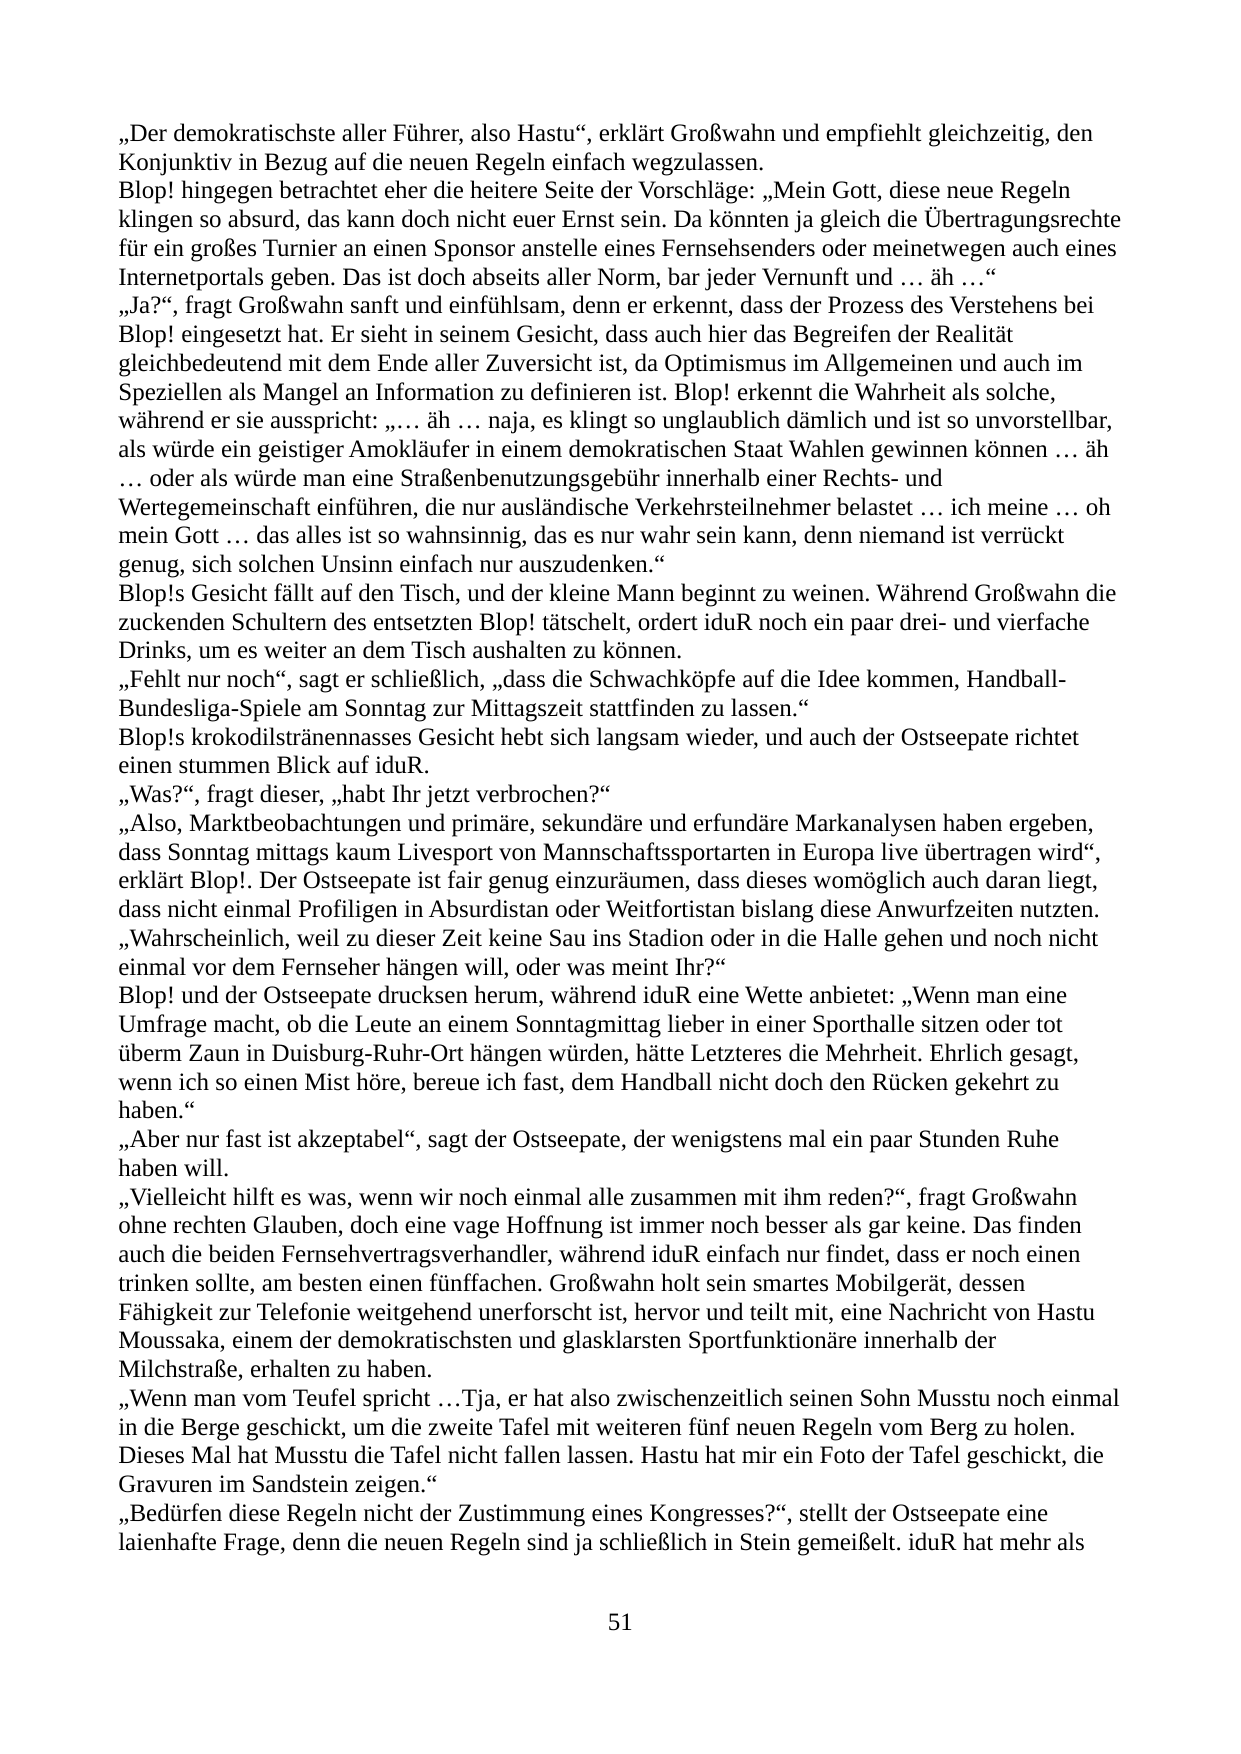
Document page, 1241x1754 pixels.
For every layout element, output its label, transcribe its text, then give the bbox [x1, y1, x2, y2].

text Blop! hingegen betrachtet eher die heitere Seite der Vorschläge: „Mein Gott, diese neue Regeln klingen so absurd, das kann doch nicht euer Ernst sein. Da könnten ja gleich die Übertragungsrechte für ein großes Turnier an einen Sponsor anstelle eines Fernsehsenders oder meinetwegen auch eines Internetportals geben. Das ist doch abseits aller Norm, bar jeder Vernunft und … äh …“ [118, 176, 1122, 291]
text „Fehlt nur noch“, sagt er schließlich, „dass die Schwachköpfe auf die Idee kommen, Handball-Bundesliga-Spiele am Sonntag zur Mittagszeit stattfinden zu lassen.“ [118, 664, 1122, 722]
text Blop!s Gesicht fällt auf den Tisch, und der kleine Mann beginnt zu weinen. Während Großwahn die zuckenden Schultern des entsetzten Blop! tätschelt, ordert iduR noch ein paar drei- und vierfache Drinks, um es weiter an dem Tisch aushalten zu können. [118, 578, 1122, 664]
text „Was?“, fragt dieser, „habt Ihr jetzt verbrochen?“ [118, 779, 1122, 808]
text „Ja?“, fragt Großwahn sanft und einfühlsam, denn er erkennt, dass der Prozess des Verstehens bei Blop! eingesetzt hat. Er sieht in seinem Gesicht, dass auch hier das Begreifen der Realität gleichbedeutend mit dem Ende aller Zuversicht ist, da Optimismus im Allgemeinen und auch im Speziellen als Mangel an Information zu definieren ist. Blop! erkennt die Wahrheit als solche, während er sie ausspricht: „… äh … naja, es klingt so unglaublich dämlich und ist so unvorstellbar, als würde ein geistiger Amokläufer in einem demokratischen Staat Wahlen gewinnen können … äh … oder als würde man eine Straßenbenutzungsgebühr innerhalb einer Rechts- und Wertegemeinschaft einführen, die nur ausländische Verkehrsteilnehmer belastet … ich meine … oh mein Gott … das alles ist so wahnsinnig, das es nur wahr sein kann, denn niemand ist verrückt genug, sich solchen Unsinn einfach nur auszudenken.“ [118, 291, 1122, 578]
text „Der demokratischste aller Führer, also Hastu“, erklärt Großwahn und empfiehlt gleichzeitig, den Konjunktiv in Bezug auf die neuen Regeln einfach wegzulassen. [118, 118, 1122, 176]
text „Aber nur fast ist akzeptabel“, sagt der Ostseepate, der wenigstens mal ein paar Stunden Ruhe haben will. [118, 1124, 1122, 1182]
text Blop!s krokodilstränennasses Gesicht hebt sich langsam wieder, und auch der Ostseepate richtet einen stummen Blick auf iduR. [118, 722, 1122, 779]
text „Wahrscheinlich, weil zu dieser Zeit keine Sau ins Stadion oder in die Halle gehen und noch nicht einmal vor dem Fernseher hängen will, oder was meint Ihr?“ [118, 923, 1122, 981]
text „Wenn man vom Teufel spricht …Tja, er hat also zwischenzeitlich seinen Sohn Musstu noch einmal in die Berge geschickt, um die zweite Tafel mit weiteren fünf neuen Regeln vom Berg zu holen. Dieses Mal hat Musstu die Tafel nicht fallen lassen. Hastu hat mir ein Foto der Tafel geschickt, die Gravuren im Sandstein zeigen.“ [118, 1383, 1122, 1498]
text „Bedürfen diese Regeln nicht der Zustimmung eines Kongresses?“, stellt der Ostseepate eine laienhafte Frage, denn die neuen Regeln sind ja schließlich in Stein gemeißelt. iduR hat mehr als [118, 1498, 1122, 1556]
text Blop! und der Ostseepate drucksen herum, während iduR eine Wette anbietet: „Wenn man eine Umfrage macht, ob die Leute an einem Sonntagmittag lieber in einer Sporthalle sitzen oder tot überm Zaun in Duisburg-Ruhr-Ort hängen würden, hätte Letzteres die Mehrheit. Ehrlich gesagt, wenn ich so einen Mist höre, bereue ich fast, dem Handball nicht doch den Rücken gekehrt zu haben.“ [118, 981, 1122, 1124]
text „Vielleicht hilft es was, wenn wir noch einmal alle zusammen mit ihm reden?“, fragt Großwahn ohne rechten Glauben, doch eine vage Hoffnung ist immer noch besser als gar keine. Das finden auch die beiden Fernsehvertragsverhandler, während iduR einfach nur findet, dass er noch einen trinken sollte, am besten einen fünffachen. Großwahn holt sein smartes Mobilgerät, dessen Fähigkeit zur Telefonie weitgehend unerforscht ist, hervor und teilt mit, eine Nachricht von Hastu Moussaka, einem der demokratischsten und glasklarsten Sportfunktionäre innerhalb der Milchstraße, erhalten zu haben. [118, 1182, 1122, 1383]
text „Also, Marktbeobachtungen und primäre, sekundäre und erfundäre Markanalysen haben ergeben, dass Sonntag mittags kaum Livesport von Mannschaftssportarten in Europa live übertragen wird“, erklärt Blop!. Der Ostseepate ist fair genug einzuräumen, dass dieses womöglich auch daran liegt, dass nicht einmal Profiligen in Absurdistan oder Weitfortistan bislang diese Anwurfzeiten nutzten. [118, 808, 1122, 923]
